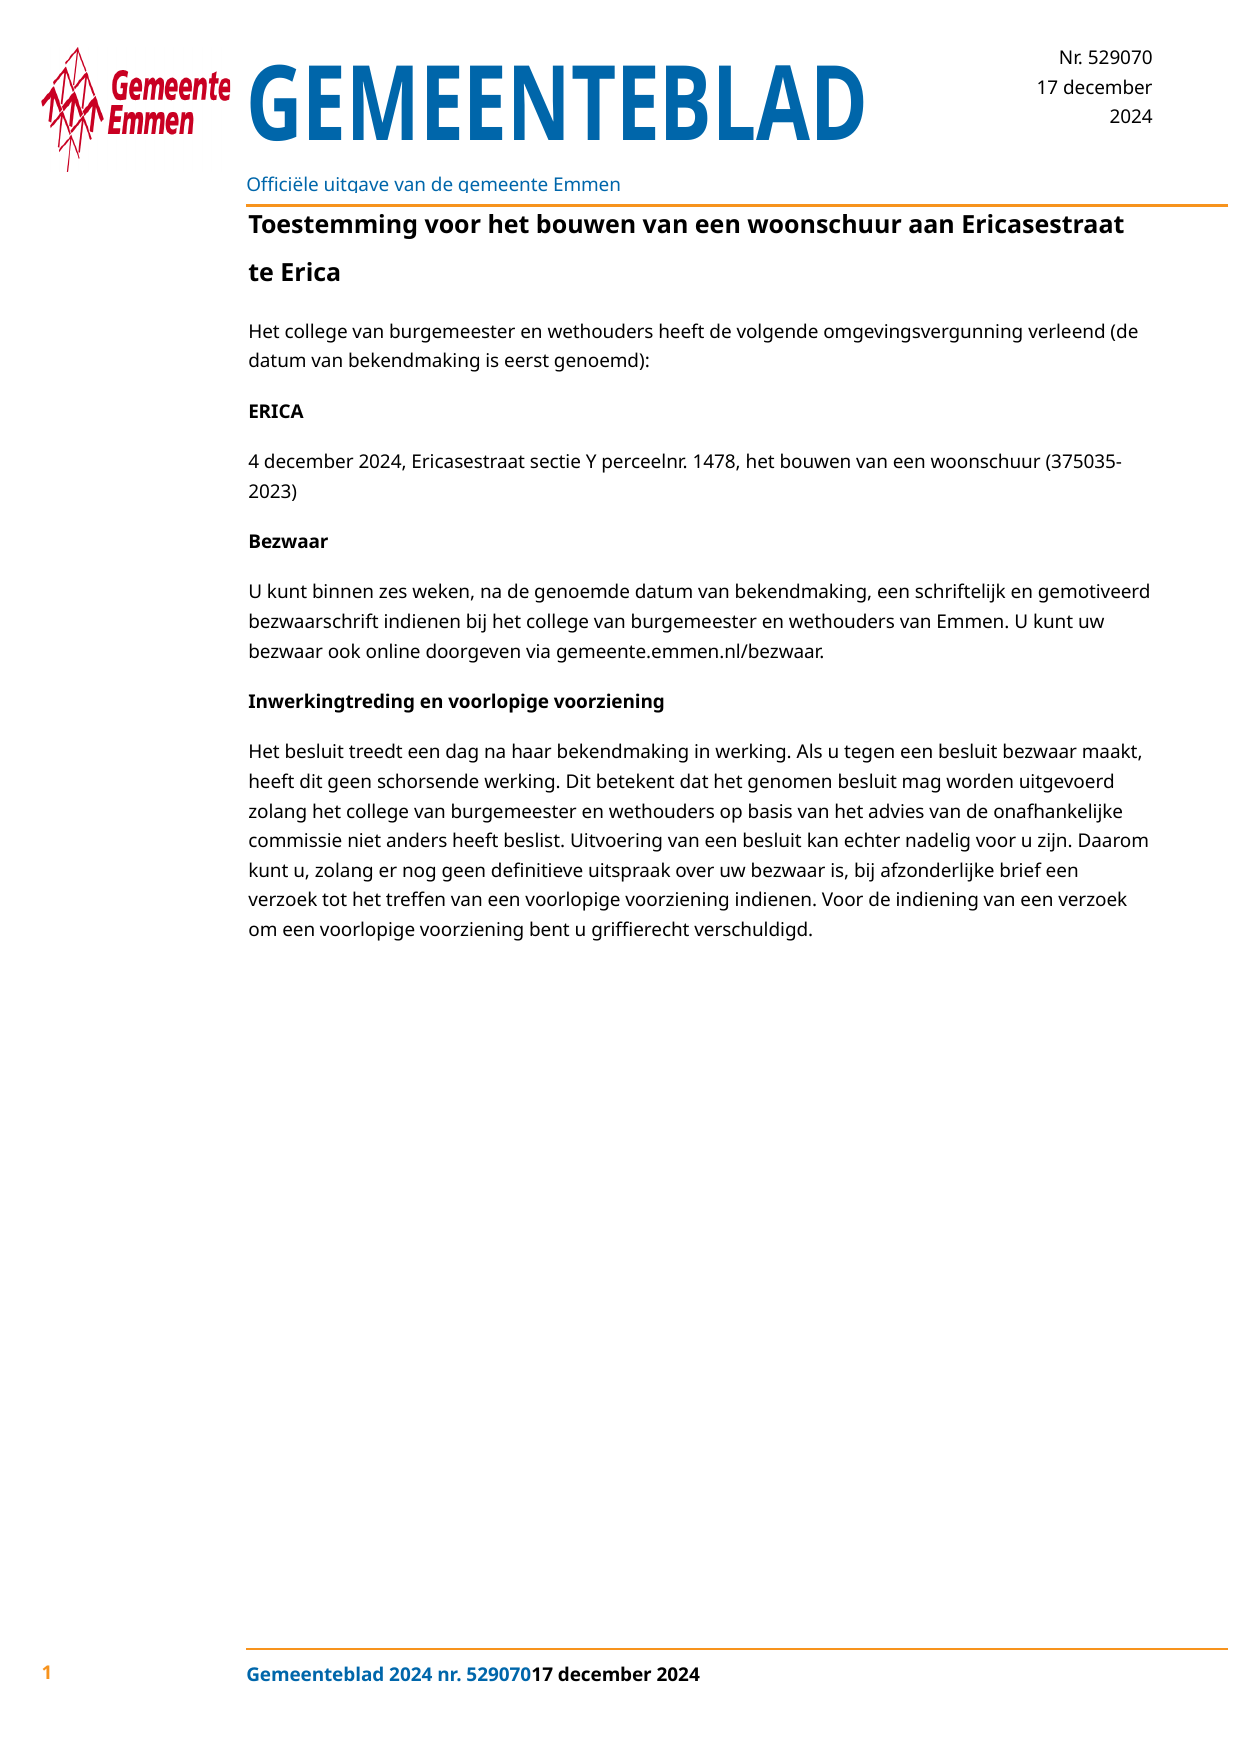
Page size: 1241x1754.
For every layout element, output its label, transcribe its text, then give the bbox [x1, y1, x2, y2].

text Toestemming voor het bouwen van een woonschuur aan Ericasestraat te Erica [248, 207, 1152, 288]
text Inwerkingtreding en voorlopige voorziening [248, 688, 1152, 714]
text Het besluit treedt een dag na haar bekendmaking in werking. Als u tegen een besluit bezwaar maakt, heeft dit geen schorsende werking. Dit betekent dat het genomen besluit mag worden uitgevoerd zolang het college van burgemeester en wethouders op basis van het advies van de onafhankelijke commissie niet anders heeft beslist. Uitvoering van een besluit kan echter nadelig voor u zijn. Daarom kunt u, zolang er nog geen definitieve uitspraak over uw bezwaar is, bij afzonderlijke brief een verzoek tot het treffen van een voorlopige voorziening indienen. Voor de indiening van een verzoek om een voorlopige voorziening bent u griffierecht verschuldigd. [248, 739, 1152, 942]
picture [41, 47, 231, 172]
text Bezwaar [248, 528, 1152, 554]
text ERICA [248, 398, 1152, 424]
text Het college van burgemeester en wethouders heeft de volgende omgevingsvergunning verleend (de datum van bekendmaking is eerst genoemd): [248, 318, 1152, 373]
text 4 december 2024, Ericasestraat sectie Y perceelnr. 1478, het bouwen van een woonschuur (375035-2023) [248, 448, 1152, 504]
text U kunt binnen zes weken, na de genoemde datum van bekendmaking, een schriftelijk en gemotiveerd bezwaarschrift indienen bij het college van burgemeester en wethouders van Emmen. U kunt uw bezwaar ook online doorgeven via gemeente.emmen.nl/bezwaar. [248, 579, 1152, 664]
